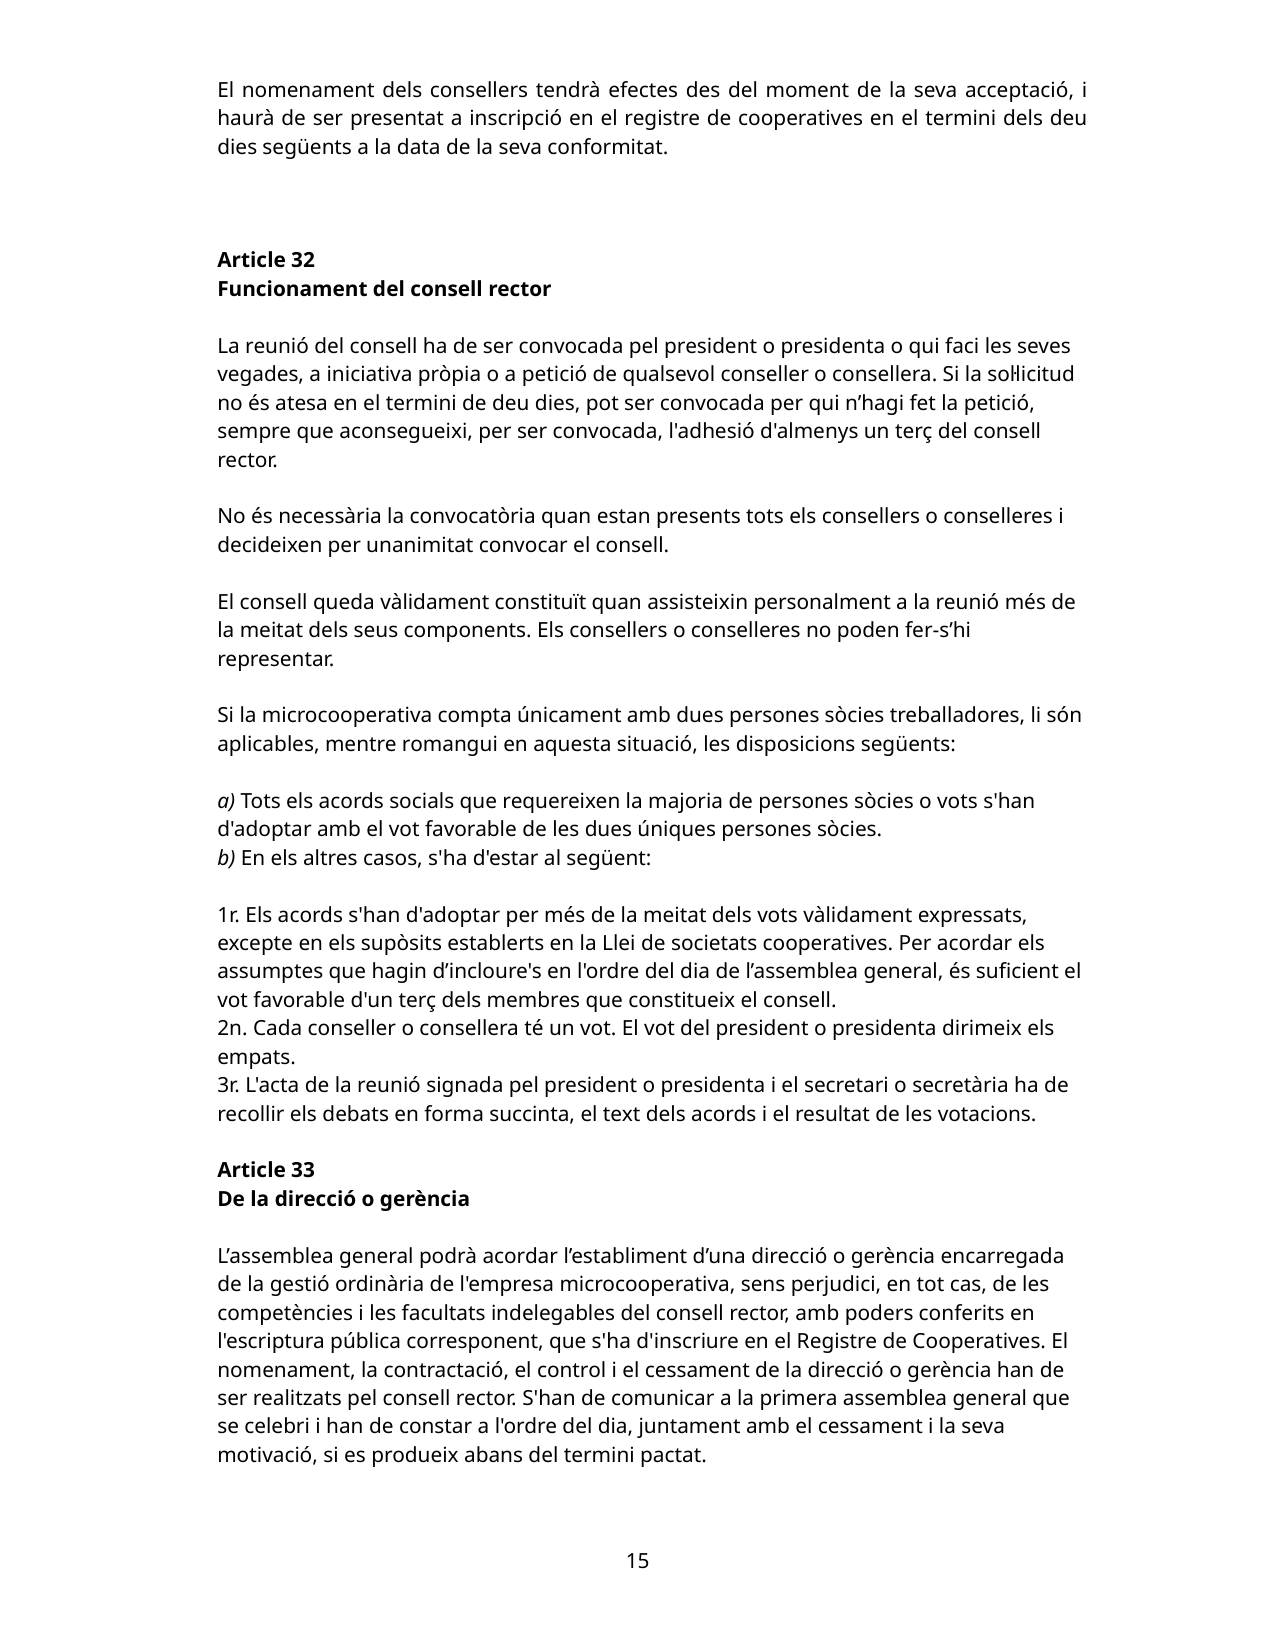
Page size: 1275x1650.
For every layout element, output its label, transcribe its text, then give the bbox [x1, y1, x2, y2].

text Si la microcooperativa compta únicament amb dues persones sòcies treballadores, li són aplicables, mentre romangui en aquesta situació, les disposicions següents: [217, 701, 1087, 757]
text Article 33 [217, 1156, 1087, 1184]
text 2n. Cada conseller o consellera té un vot. El vot del president o presidenta dirimeix els empats. [217, 1013, 1087, 1070]
text Article 32 [217, 246, 1087, 274]
text El consell queda vàlidament constituït quan assisteixin personalment a la reunió més de la meitat dels seus components. Els consellers o conselleres no poden fer-s’hi representar. [217, 587, 1087, 672]
text El nomenament dels consellers tendrà efectes des del moment de la seva acceptació, i haurà de ser presentat a inscripció en el registre de cooperatives en el termini dels deu dies següents a la data de la seva conformitat. [217, 75, 1088, 160]
text 1r. Els acords s'han d'adoptar per més de la meitat dels vots vàlidament expressats, excepte en els supòsits establerts en la Llei de societats cooperatives. Per acordar els assumptes que hagin d’incloure's en l'ordre del dia de l’assemblea general, és suficient el vot favorable d'un terç dels membres que constitueix el consell. [217, 900, 1087, 1013]
text La reunió del consell ha de ser convocada pel president o presidenta o qui faci les seves vegades, a iniciativa pròpia o a petició de qualsevol conseller o consellera. Si la sol·licitud no és atesa en el termini de deu dies, pot ser convocada per qui n’hagi fet la petició, sempre que aconsegueixi, per ser convocada, l'adhesió d'almenys un terç del consell rector. [217, 331, 1087, 473]
text Funcionament del consell rector [217, 274, 1087, 302]
text b) En els altres casos, s'ha d'estar al següent: [217, 843, 1087, 871]
text No és necessària la convocatòria quan estan presents tots els consellers o conselleres i decideixen per unanimitat convocar el consell. [217, 502, 1087, 558]
text a) Tots els acords socials que requereixen la majoria de persones sòcies o vots s'han d'adoptar amb el vot favorable de les dues úniques persones sòcies. [217, 786, 1087, 843]
text De la direcció o gerència [217, 1184, 1087, 1212]
text 3r. L'acta de la reunió signada pel president o presidenta i el secretari o secretària ha de recollir els debats en forma succinta, el text dels acords i el resultat de les votacions. [217, 1070, 1087, 1127]
text L’assemblea general podrà acordar l’establiment d’una direcció o gerència encarregada de la gestió ordinària de l'empresa microcooperativa, sens perjudici, en tot cas, de les competències i les facultats indelegables del consell rector, amb poders conferits en l'escriptura pública corresponent, que s'ha d'inscriure en el Registre de Cooperatives. El nomenament, la contractació, el control i el cessament de la direcció o gerència han de ser realitzats pel consell rector. S'han de comunicar a la primera assemblea general que se celebri i han de constar a l'ordre del dia, juntament amb el cessament i la seva motivació, si es produeix abans del termini pactat. [217, 1241, 1087, 1468]
